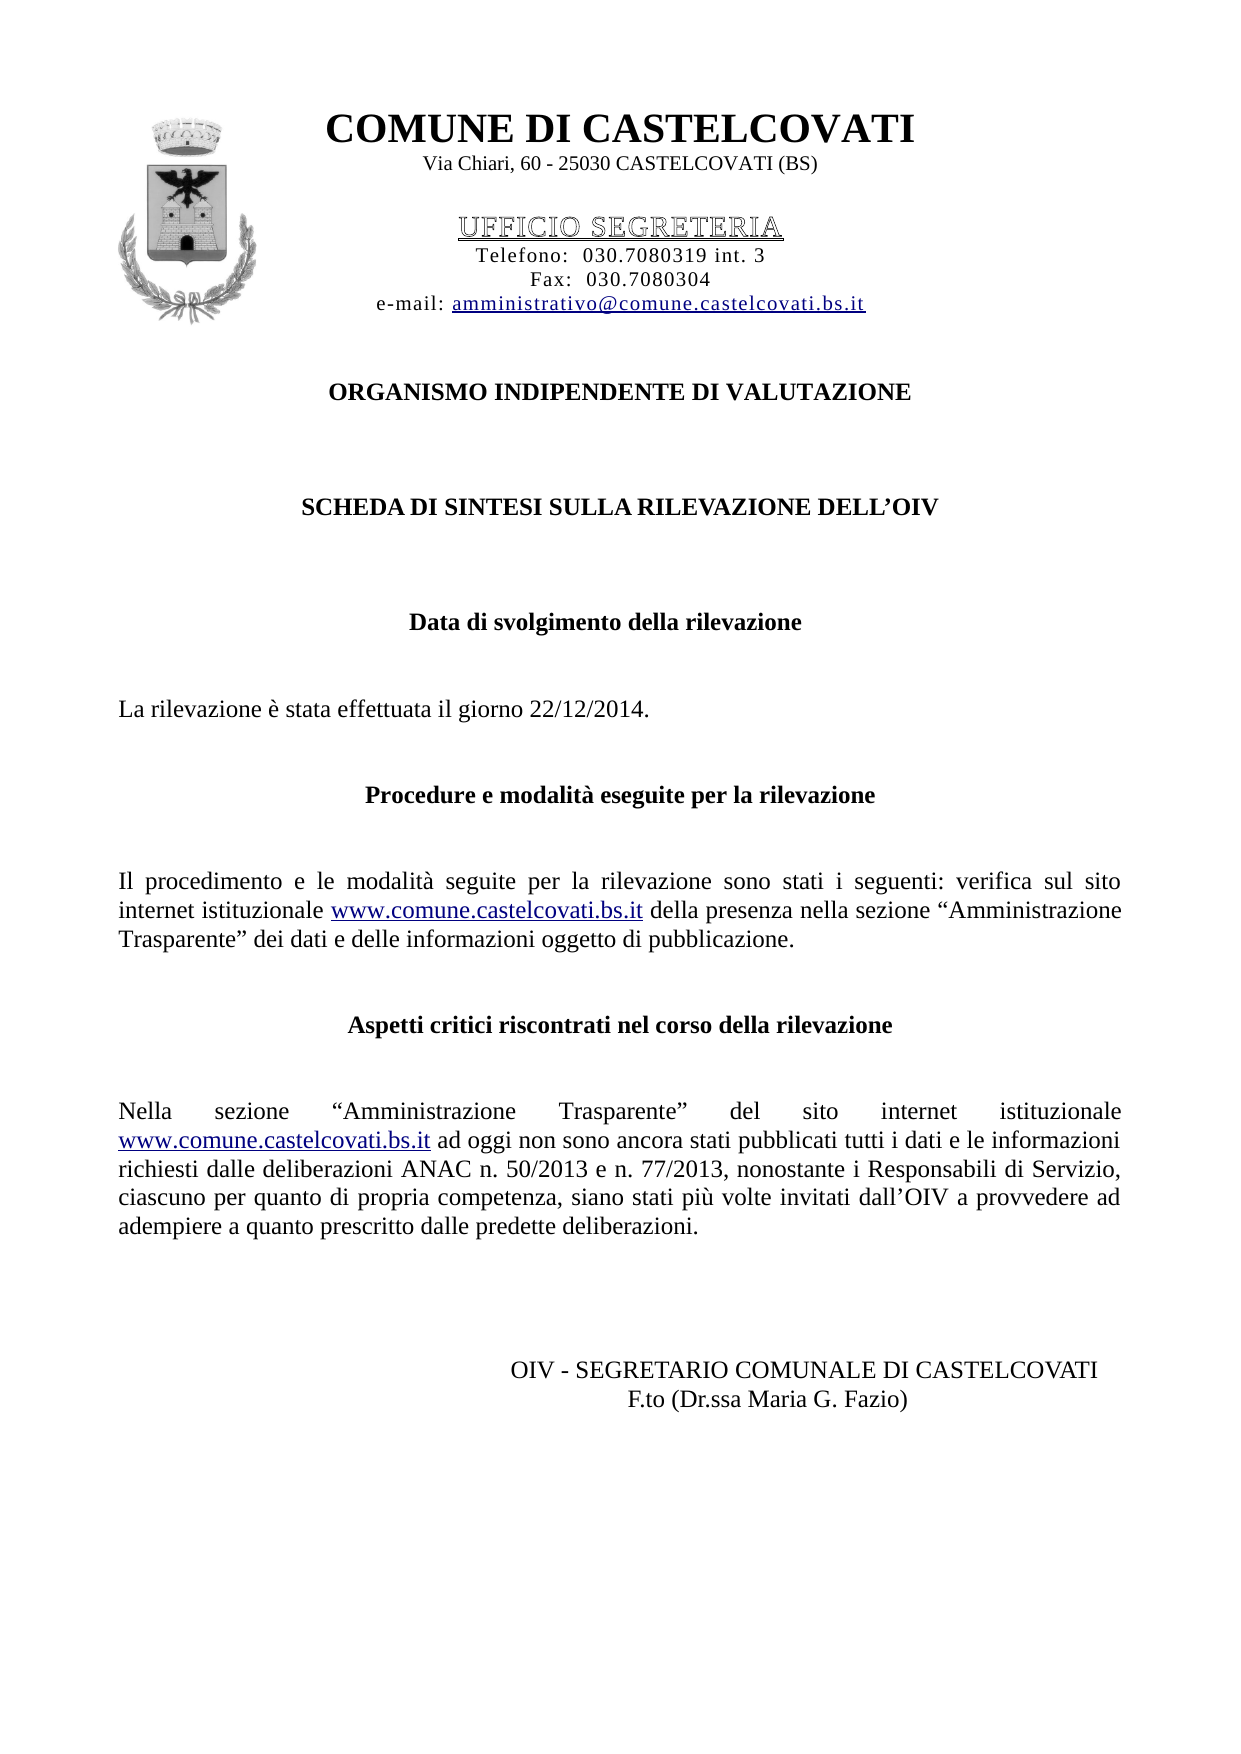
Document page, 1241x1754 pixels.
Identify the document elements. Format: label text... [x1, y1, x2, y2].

text Via Chiari, 60 - 25030 CASTELCOVATI (BS) [267, 151, 1122, 175]
text UFFICIO SEGRETERIA [267, 209, 1122, 242]
text Aspetti critici riscontrati nel corso della rilevazione [118, 1010, 1122, 1039]
text ORGANISMO INDIPENDENTE DI VALUTAZIONE [118, 377, 1122, 406]
text Fax: 030.7080304 [267, 267, 1122, 291]
text Data di svolgimento della rilevazione [118, 607, 1093, 636]
text Il procedimento e le modalità seguite per la rilevazione sono stati i seguenti: verifica sul sito internet istituzionale www.comune.castelcovati.bs.it della presenza nella sezione “Amministrazione Trasparente” dei dati e delle informazioni oggetto di pubblicazione. [118, 866, 1122, 952]
text Telefono: 030.7080319 int. 3 [267, 242, 1122, 267]
text La rilevazione è stata effettuata il giorno 22/12/2014. [118, 694, 1122, 722]
text Procedure e modalità eseguite per la rilevazione [118, 780, 1122, 809]
text Nella sezione “Amministrazione Trasparente” del sito internet istituzionale www.comune.castelcovati.bs.it ad oggi non sono ancora stati pubblicati tutti i dati e le informazioni richiesti dalle deliberazioni ANAC n. 50/2013 e n. 77/2013, nonostante i Responsabili di Servizio, ciascuno per quanto di propria competenza, siano stati più volte invitati dall’OIV a provvedere ad adempiere a quanto prescritto dalle predette deliberazioni. [118, 1096, 1122, 1240]
text SCHEDA DI SINTESI SULLA RILEVAZIONE DELL’OIV [118, 492, 1122, 521]
text F.to (Dr.ssa Maria G. Fazio) [339, 1384, 1122, 1412]
text OIV - SEGRETARIO COMUNALE DI CASTELCOVATI [413, 1355, 1122, 1384]
text COMUNE DI CASTELCOVATI [118, 103, 1122, 151]
text e-mail: amministrativo@comune.castelcovati.bs.it [267, 291, 1122, 315]
